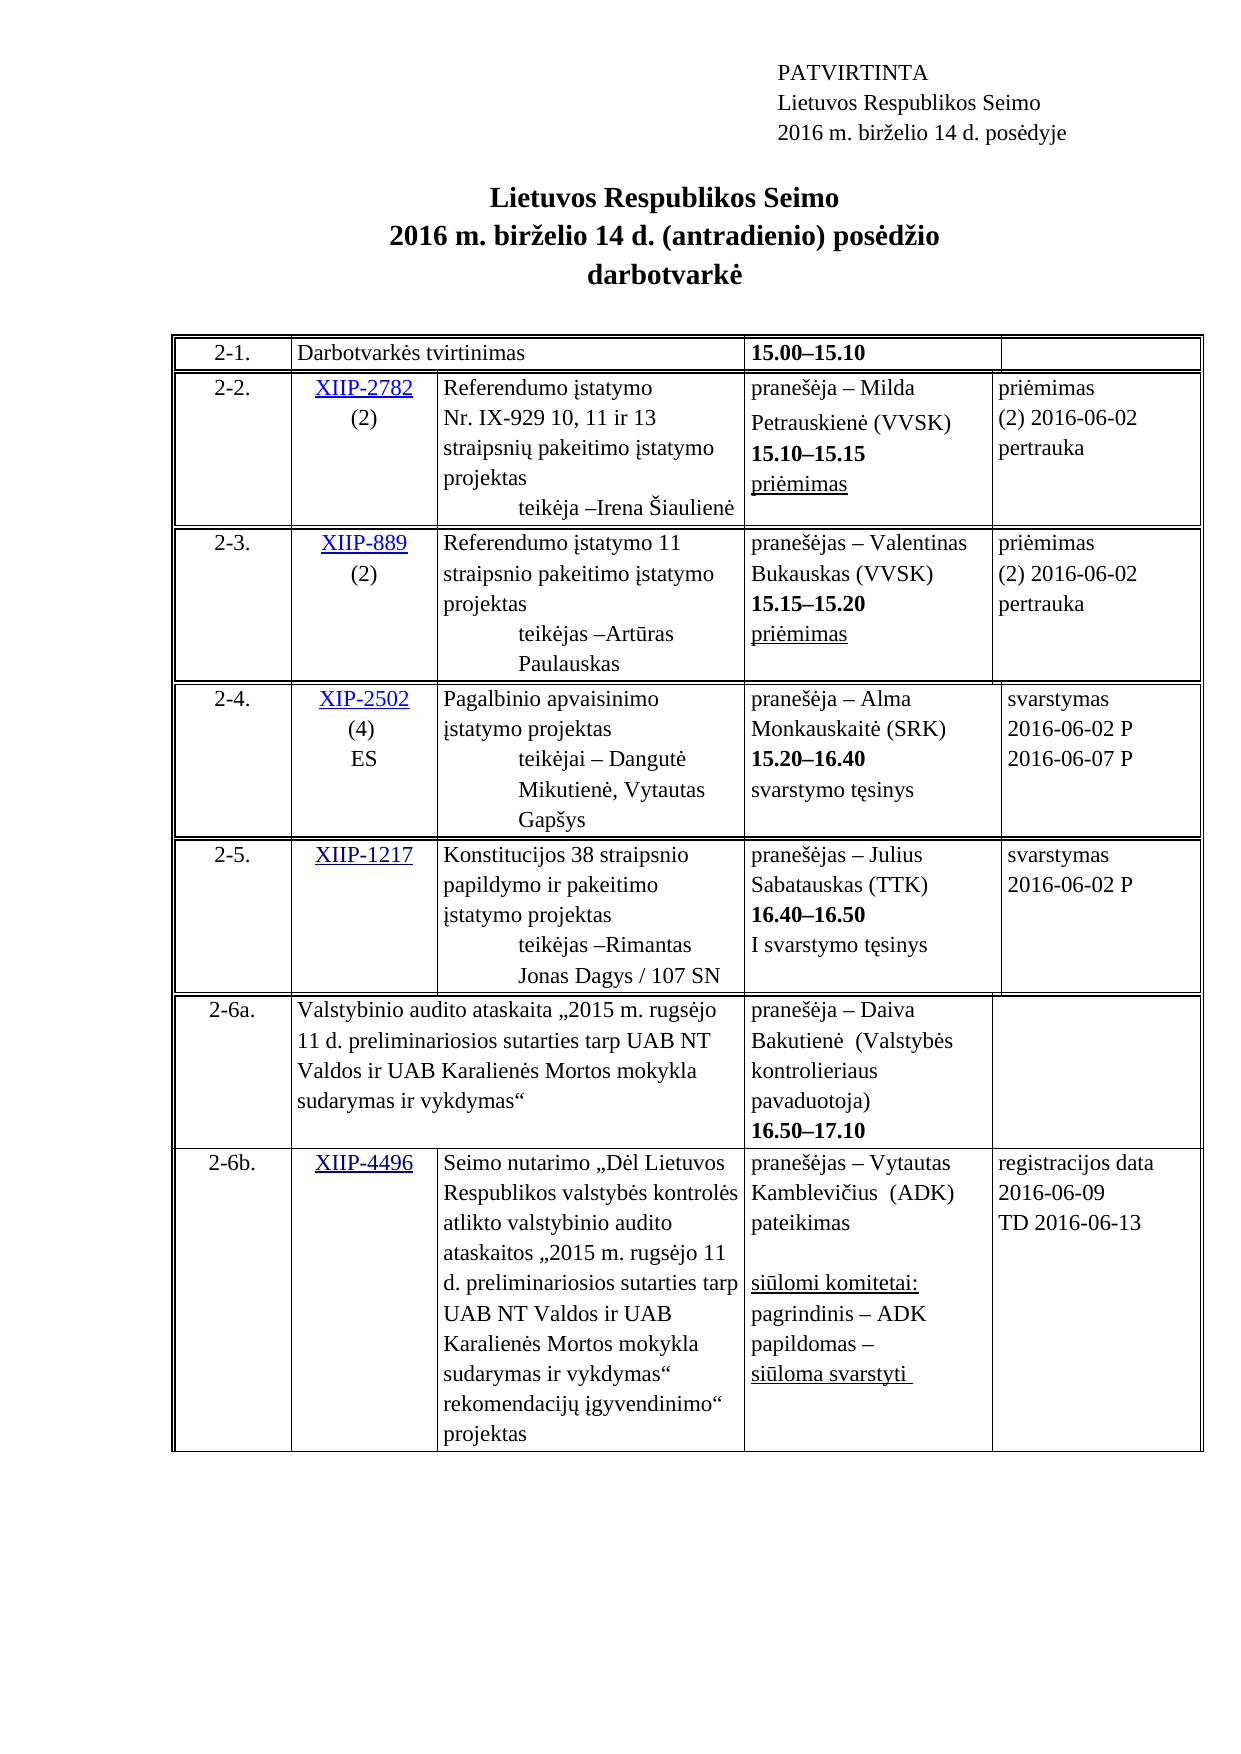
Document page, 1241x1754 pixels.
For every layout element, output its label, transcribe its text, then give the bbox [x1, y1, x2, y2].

table_cell pranešėjas – Vytautas Kamblevičius (ADK) pateikimas siūlomi komitetai: pagrindinis – ADK papildomas – siūloma svarstyti [745, 1149, 992, 1451]
table_cell Seimo nutarimo „Dėl Lietuvos Respublikos valstybės kontrolės atlikto valstybinio audito ataskaitos „2015 m. rugsėjo 11 d. preliminariosios sutarties tarp UAB NT Valdos ir UAB Karalienės Mortos mokykla sudarymas ir vykdymas“ rekomendacijų įgyvendinimo“ projektas [438, 1149, 744, 1451]
table_cell XIIP-2782 (2) [292, 374, 437, 525]
table_cell 2-3. [176, 530, 291, 680]
text Lietuvos Respublikos Seimo [177, 180, 1152, 213]
table_header 2-1. [176, 339, 291, 369]
text 2016 m. birželio 14 d. (antradienio) posėdžio [177, 218, 1152, 252]
table_header [1002, 339, 1200, 369]
text PATVIRTINTA [777, 59, 1181, 85]
table_cell [993, 997, 1200, 1148]
table_cell XIIP-1217 [292, 841, 437, 992]
table_header 15.00–15.10 [745, 339, 1001, 369]
table_cell pranešėjas – Valentinas Bukauskas (VVSK) 15.15–15.20 priėmimas [745, 530, 992, 680]
table_cell Referendumo įstatymo Nr. IX-929 10, 11 ir 13 straipsnių pakeitimo įstatymo projektas teikėja –Irena Šiaulienė [438, 374, 744, 525]
table_cell 2-6b. [176, 1149, 291, 1451]
table_cell pranešėja – Alma Monkauskaitė (SRK) 15.20–16.40 svarstymo tęsinys [745, 685, 1001, 836]
text 2016 m. birželio 14 d. posėdyje [777, 119, 1181, 146]
table_cell Valstybinio audito ataskaita „2015 m. rugsėjo 11 d. preliminariosios sutarties tarp UAB NT Valdos ir UAB Karalienės Mortos mokykla sudarymas ir vykdymas“ [292, 997, 744, 1148]
table_cell svarstymas 2016-06-02 P [1002, 841, 1200, 992]
table_cell 2-6a. [176, 997, 291, 1148]
table_cell priėmimas (2) 2016-06-02 pertrauka [993, 530, 1200, 680]
table_cell priėmimas (2) 2016-06-02 pertrauka [993, 374, 1200, 525]
table_cell XIIP-4496 [292, 1149, 437, 1451]
table_cell Konstitucijos 38 straipsnio papildymo ir pakeitimo įstatymo projektas teikėjas –Rimantas Jonas Dagys / 107 SN [438, 841, 744, 992]
table_header Darbotvarkės tvirtinimas [292, 339, 744, 369]
table_cell svarstymas 2016-06-02 P 2016-06-07 P [1002, 685, 1200, 836]
text darbotvarkė [177, 257, 1152, 291]
table_cell pranešėjas – Julius Sabatauskas (TTK) 16.40–16.50 I svarstymo tęsinys [745, 841, 1001, 992]
text Lietuvos Respublikos Seimo [777, 89, 1181, 116]
table_cell Referendumo įstatymo 11 straipsnio pakeitimo įstatymo projektas teikėjas –Artūras Paulauskas [438, 530, 744, 680]
table_cell pranešėja – Milda Petrauskienė (VVSK) 15.10–15.15 priėmimas [745, 374, 992, 525]
table_cell 2-2. [176, 374, 291, 525]
table_cell XIIP-889 (2) [292, 530, 437, 680]
table_cell 2-4. [176, 685, 291, 836]
table_cell registracijos data 2016-06-09 TD 2016-06-13 [993, 1149, 1200, 1451]
table_cell Pagalbinio apvaisinimo įstatymo projektas teikėjai – Dangutė Mikutienė, Vytautas Gapšys [438, 685, 744, 836]
table_cell XIP-2502 (4) ES [292, 685, 437, 836]
table_cell 2-5. [176, 841, 291, 992]
table_cell pranešėja – Daiva Bakutienė (Valstybės kontrolieriaus pavaduotoja) 16.50–17.10 [745, 997, 992, 1148]
